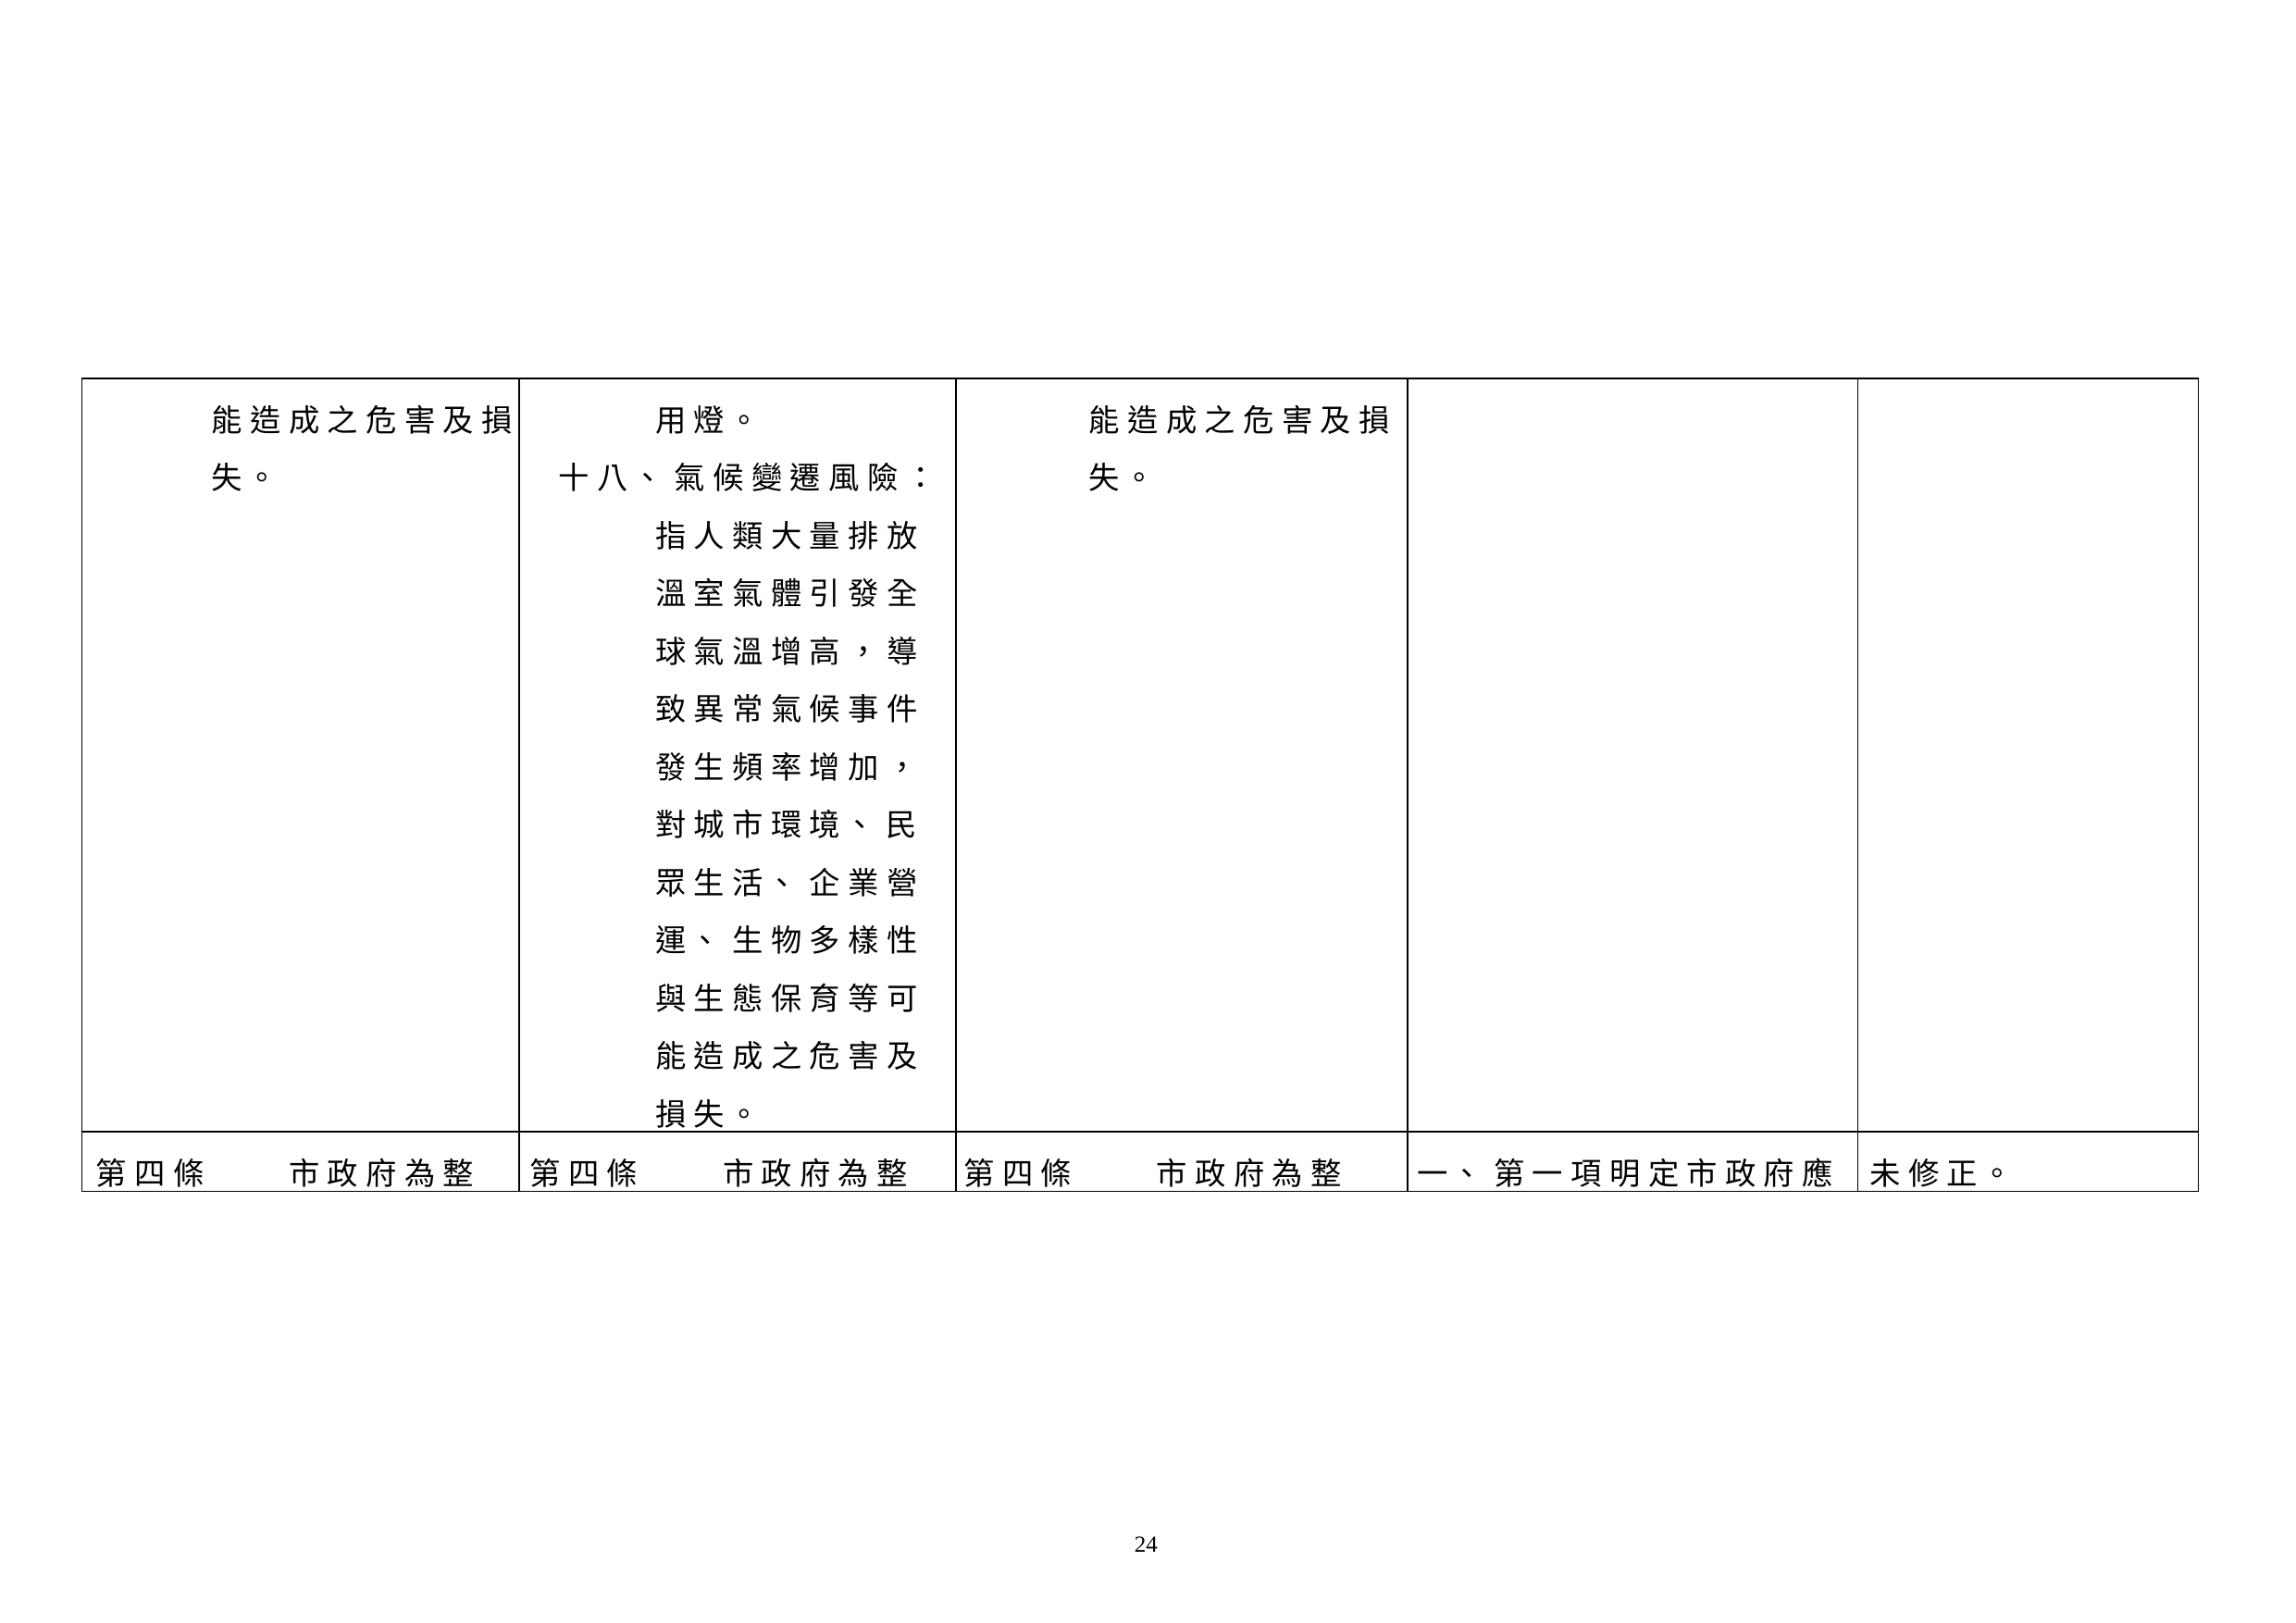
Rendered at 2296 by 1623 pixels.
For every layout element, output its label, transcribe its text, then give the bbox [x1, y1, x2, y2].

table_cell 能造成之危害及損失。 [957, 379, 1407, 1131]
table_cell [1409, 379, 1857, 1131]
table_cell 一、第一項明定市政府應 [1409, 1133, 1857, 1190]
table_cell 第四條 市政府為整 [520, 1133, 955, 1190]
table_cell 第四條 市政府為整 [82, 1133, 518, 1190]
table_cell 用燈。 十八、氣候變遷風險：指人類大量排放溫室氣體引發全球氣溫增高，導致異常氣候事件發生頻率增加，對城市環境、民眾生活、企業營運、生物多樣性與生態保育等可能造成之危害及損失。 [520, 379, 955, 1131]
table_cell 第四條 市政府為整 [957, 1133, 1407, 1190]
table_cell 未修正。 [1858, 1133, 2198, 1190]
table_cell [1858, 379, 2198, 1131]
table_cell 能造成之危害及損失。 [82, 379, 518, 1131]
